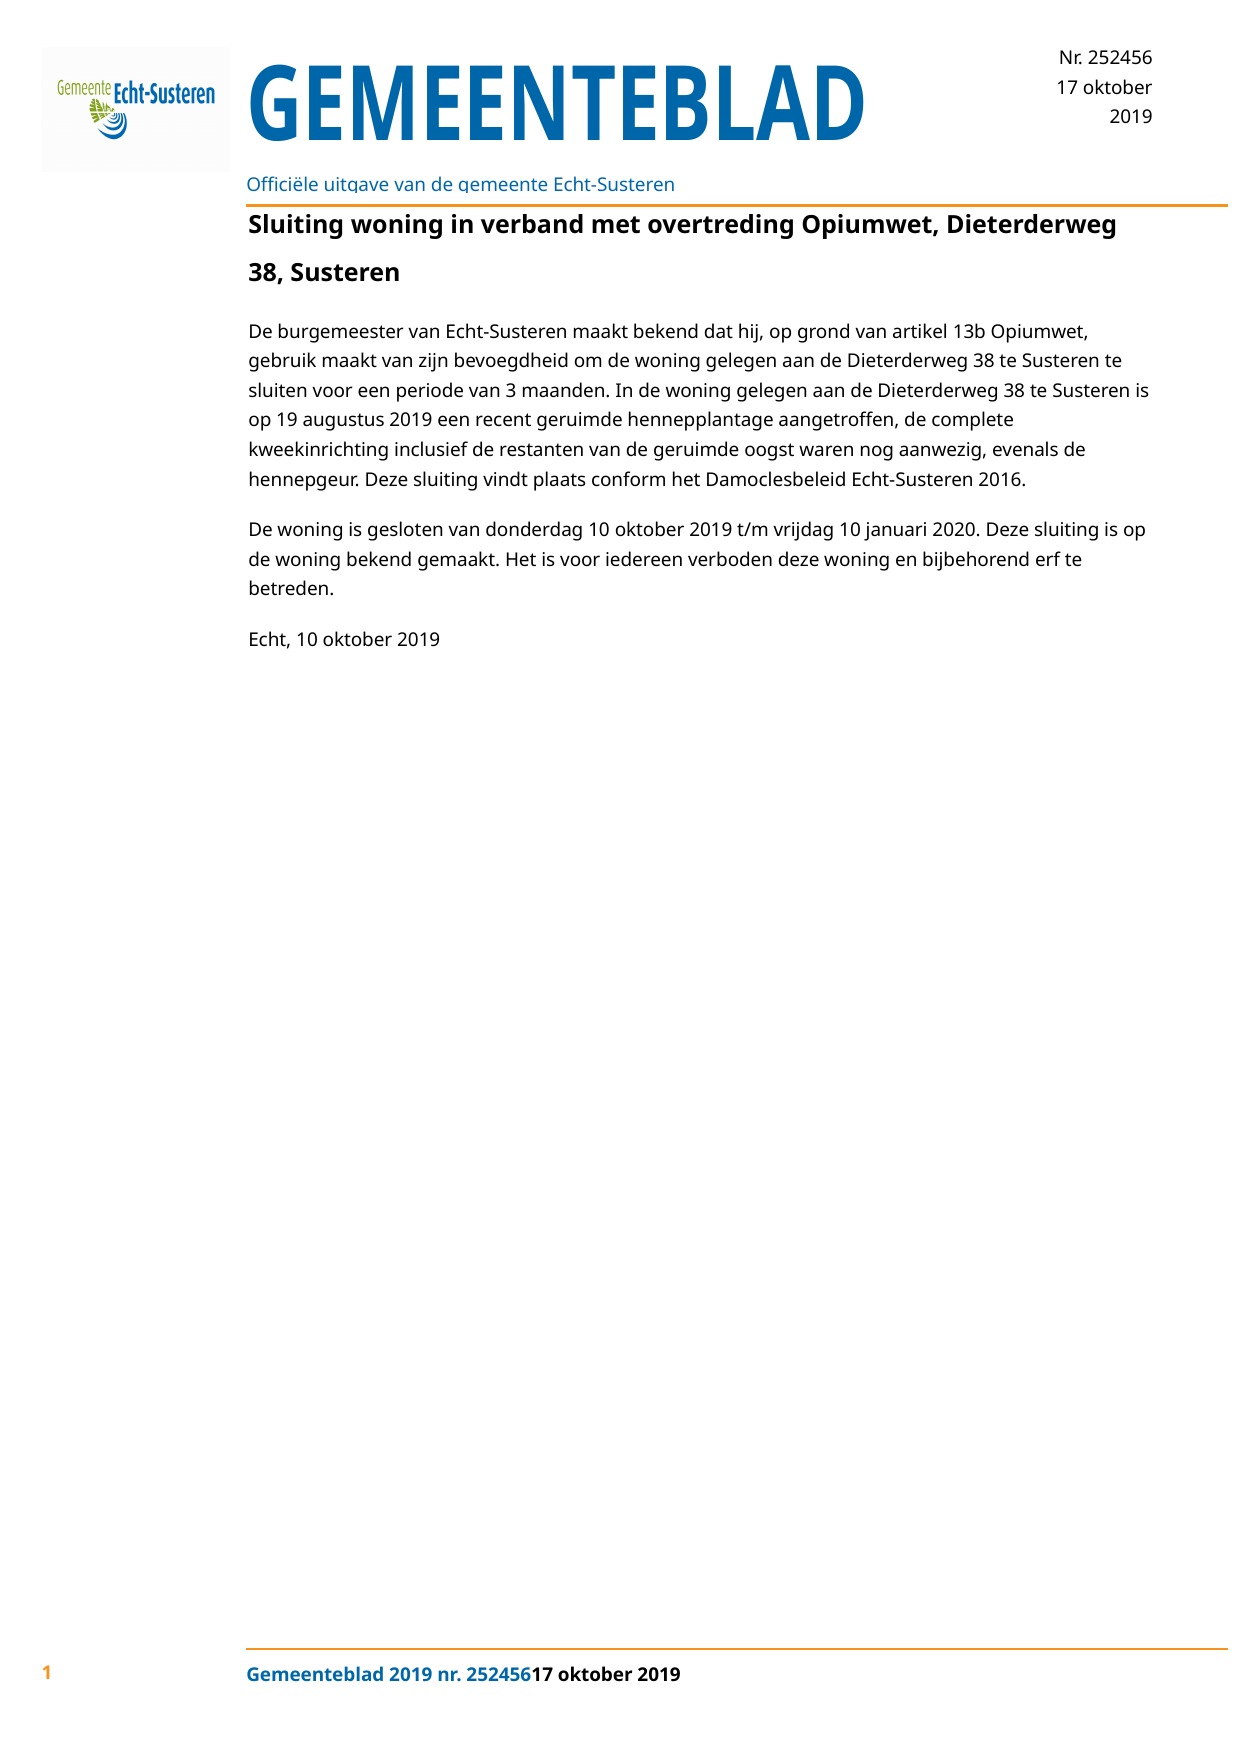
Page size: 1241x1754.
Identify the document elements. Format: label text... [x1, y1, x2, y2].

text Echt, 10 oktober 2019 [248, 626, 1152, 652]
picture [41, 47, 231, 172]
text De woning is gesloten van donderdag 10 oktober 2019 t/m vrijdag 10 januari 2020. Deze sluiting is op de woning bekend gemaakt. Het is voor iedereen verboden deze woning en bijbehorend erf te betreden. [248, 516, 1152, 601]
text Sluiting woning in verband met overtreding Opiumwet, Dieterderweg 38, Susteren [248, 207, 1152, 288]
text De burgemeester van Echt-Susteren maakt bekend dat hij, op grond van artikel 13b Opiumwet, gebruik maakt van zijn bevoegdheid om de woning gelegen aan de Dieterderweg 38 te Susteren te sluiten voor een periode van 3 maanden. In de woning gelegen aan de Dieterderweg 38 te Susteren is op 19 augustus 2019 een recent geruimde hennepplantage aangetroffen, de complete kweekinrichting inclusief de restanten van de geruimde oogst waren nog aanwezig, evenals de hennepgeur. Deze sluiting vindt plaats conform het Damoclesbeleid Echt-Susteren 2016. [248, 318, 1152, 492]
